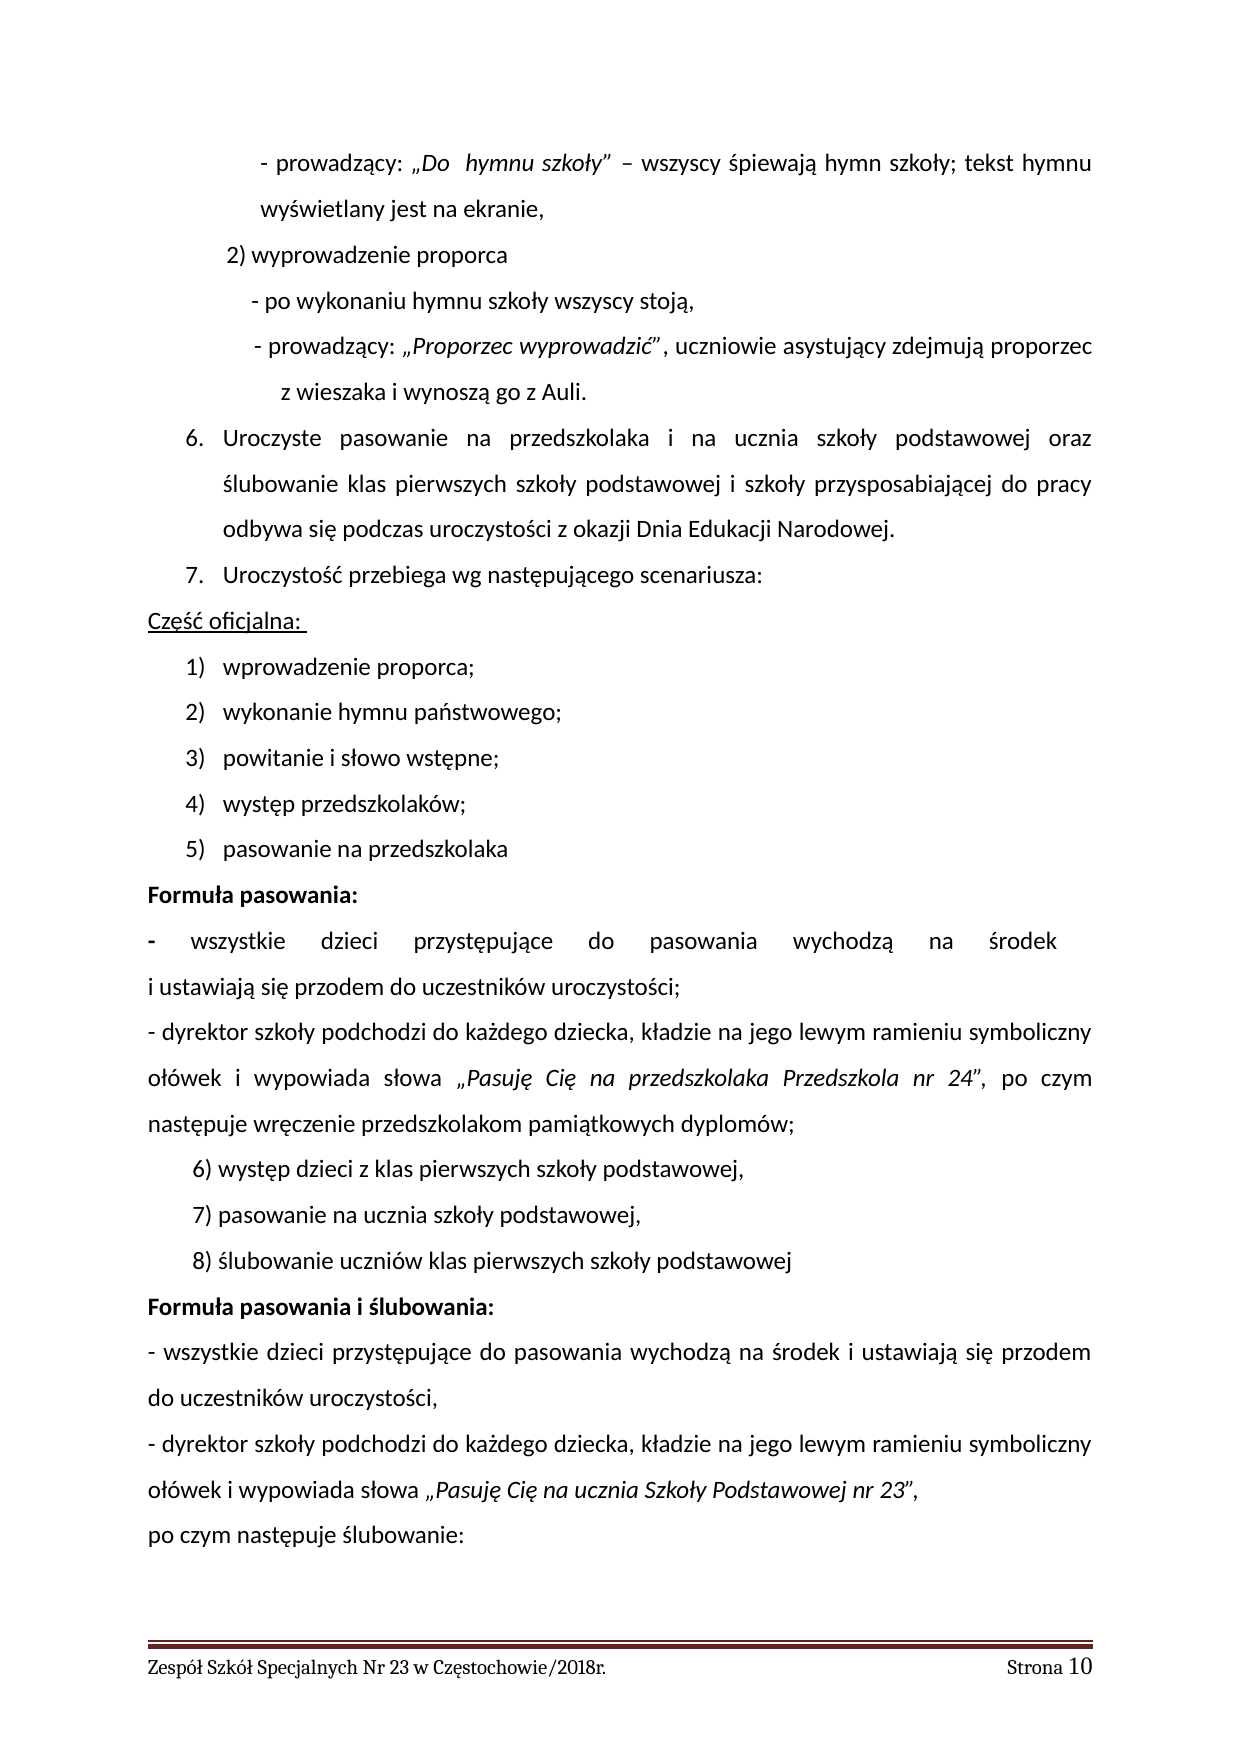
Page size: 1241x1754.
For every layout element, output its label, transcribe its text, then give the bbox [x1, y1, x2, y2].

text - wszystkie dzieci przystępujące do pasowania wychodzą na środek i ustawiają się przodem do uczestników uroczystości; [148, 925, 1093, 1001]
list - po wykonaniu hymnu szkoły wszyscy stoją, [251, 285, 1093, 315]
text Formuła pasowania: [148, 879, 1093, 910]
text 6) występ dzieci z klas pierwszych szkoły podstawowej, [148, 1154, 1093, 1184]
list wykonanie hymnu państwowego; [185, 696, 1093, 727]
text - wszystkie dzieci przystępujące do pasowania wychodzą na środek i ustawiają się przodem do uczestników uroczystości, [148, 1337, 1093, 1413]
text - prowadzący: „Proporzec wyprowadzić”, uczniowie asystujący zdejmują proporzec z wieszaka i wynoszą go z Auli. [223, 331, 1093, 407]
list pasowanie na przedszkolaka [185, 833, 1093, 864]
list wprowadzenie proporca; [185, 651, 1093, 681]
text Formuła pasowania i ślubowania: [148, 1291, 1093, 1321]
list Uroczystość przebiega wg następującego scenariusza: [185, 559, 1093, 590]
list - prowadzący: „Do hymnu szkoły” – wszyscy śpiewają hymn szkoły; tekst hymnu wyświetlany jest na ekranie, [260, 148, 1093, 224]
text 7) pasowanie na ucznia szkoły podstawowej, [148, 1199, 1093, 1230]
text 8) ślubowanie uczniów klas pierwszych szkoły podstawowej [148, 1245, 1093, 1276]
text - dyrektor szkoły podchodzi do każdego dziecka, kładzie na jego lewym ramieniu symboliczny ołówek i wypowiada słowa „Pasuję Cię na ucznia Szkoły Podstawowej nr 23”, [148, 1428, 1093, 1504]
text - dyrektor szkoły podchodzi do każdego dziecka, kładzie na jego lewym ramieniu symboliczny ołówek i wypowiada słowa „Pasuję Cię na przedszkolaka Przedszkola nr 24”, po czym następuje wręczenie przedszkolakom pamiątkowych dyplomów; [148, 1016, 1093, 1138]
list powitanie i słowo wstępne; [185, 742, 1093, 773]
list wyprowadzenie proporca [223, 239, 1093, 269]
text Część oficjalna: [148, 605, 1093, 635]
text po czym następuje ślubowanie: [148, 1519, 1093, 1550]
list Uroczyste pasowanie na przedszkolaka i na ucznia szkoły podstawowej oraz ślubowanie klas pierwszych szkoły podstawowej i szkoły przysposabiającej do pracy odbywa się podczas uroczystości z okazji Dnia Edukacji Narodowej. [185, 422, 1093, 544]
list występ przedszkolaków; [185, 788, 1093, 818]
